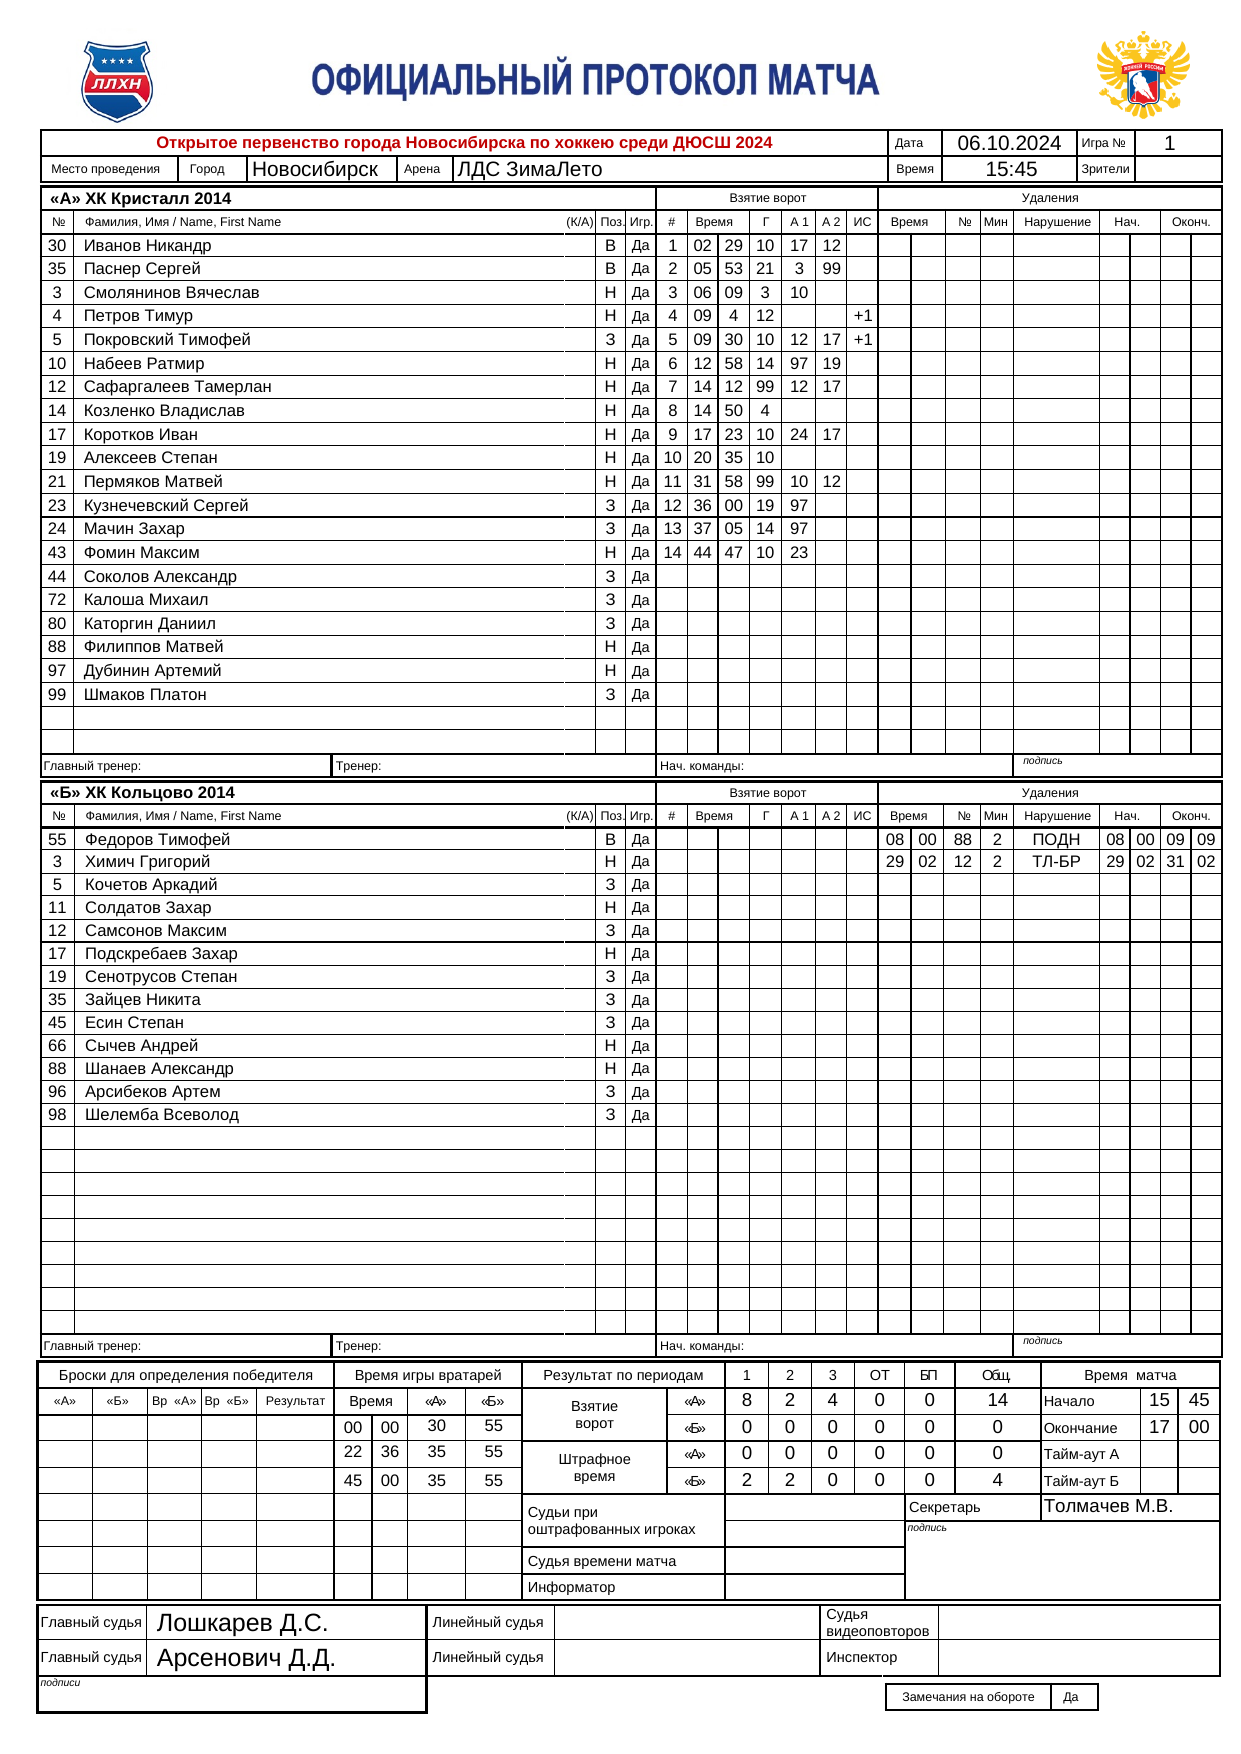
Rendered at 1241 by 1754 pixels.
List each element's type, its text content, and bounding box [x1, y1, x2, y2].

table_cell [847, 1265, 877, 1287]
table_cell [257, 1521, 333, 1546]
table_cell [657, 565, 687, 587]
table_cell 55 [466, 1468, 521, 1493]
table_cell 66 [42, 1035, 74, 1057]
table_cell 0 [905, 1442, 954, 1467]
table_cell Время [335, 1389, 407, 1413]
table_cell Мин [981, 211, 1013, 233]
table_cell [1192, 376, 1221, 398]
table_cell [75, 1242, 564, 1264]
table_cell [565, 636, 595, 658]
table_cell [555, 1606, 819, 1639]
table_cell [847, 850, 877, 872]
table_cell Вр «Б» [202, 1389, 256, 1413]
table_cell [565, 1127, 595, 1149]
table_cell [1141, 1441, 1177, 1467]
table_cell Филиппов Матвей [74, 636, 564, 658]
table_cell [1192, 470, 1221, 493]
table_cell [782, 829, 815, 849]
table_cell [1014, 636, 1099, 658]
table_cell 14 [956, 1389, 1040, 1413]
table_cell 0 [769, 1415, 811, 1440]
table_cell [1014, 1288, 1099, 1310]
table_cell [688, 920, 717, 941]
table_cell [565, 989, 595, 1011]
table_cell 35 [719, 446, 749, 469]
table_cell [1100, 612, 1129, 634]
table_cell [1161, 966, 1190, 987]
table_cell Сычев Андрей [75, 1035, 564, 1057]
table_cell Линейный судья [428, 1640, 554, 1675]
table_cell [596, 1288, 625, 1310]
table_cell [1161, 730, 1190, 753]
table_cell [879, 1058, 910, 1079]
table_cell [1192, 423, 1221, 445]
table_cell [93, 1441, 147, 1467]
table_cell [847, 1035, 877, 1057]
table_cell [148, 1468, 201, 1493]
table_cell [1014, 399, 1099, 422]
table_cell [981, 966, 1013, 987]
table_cell [565, 235, 595, 256]
table_cell 50 [719, 399, 749, 422]
table_cell 99 [750, 376, 781, 398]
table_cell [42, 1311, 74, 1333]
table_cell [750, 1150, 781, 1172]
table_cell [946, 328, 980, 351]
table_cell [565, 446, 595, 469]
table_cell Н [596, 850, 625, 872]
table_cell [816, 920, 846, 941]
table_cell [912, 636, 945, 658]
table_cell 2 [769, 1468, 811, 1493]
table_cell [1161, 874, 1190, 895]
table_cell [879, 541, 910, 564]
table_cell [93, 1521, 147, 1546]
table_cell Тайм-аут А [1042, 1441, 1140, 1467]
table_cell А 2 [816, 211, 846, 233]
table_cell [1192, 1196, 1221, 1218]
table_cell [1014, 305, 1099, 327]
table_cell [847, 707, 877, 729]
table_cell 4 [750, 399, 781, 422]
table_cell [782, 1311, 815, 1333]
table_cell Секретарь [906, 1495, 1040, 1520]
table_cell [946, 305, 980, 327]
table_cell [750, 659, 781, 682]
table_cell [912, 1288, 943, 1310]
table_cell [946, 352, 980, 374]
table_cell Да [626, 328, 655, 351]
table_cell [719, 1150, 749, 1172]
table_cell Главный тренер: [42, 1335, 330, 1356]
table_cell Паснер Сергей [74, 257, 564, 280]
table_cell # [657, 805, 687, 826]
table_cell 11 [42, 896, 74, 918]
table_cell [981, 1081, 1013, 1103]
table_cell З [596, 1104, 625, 1126]
table_cell [847, 1288, 877, 1310]
table_cell 99 [42, 683, 73, 706]
table_cell Фамилия, Имя / Name, First Name [74, 211, 565, 233]
table_cell Пермяков Матвей [74, 470, 564, 493]
table_cell 17 [816, 376, 846, 398]
table_cell [719, 659, 749, 682]
table_cell [879, 636, 910, 658]
table_cell 0 [855, 1415, 904, 1440]
table_cell [688, 636, 717, 658]
table_cell [912, 1311, 943, 1333]
table_cell [750, 1196, 781, 1218]
table_cell [1014, 470, 1099, 493]
table_cell 4 [657, 305, 687, 327]
table_cell [657, 1012, 687, 1033]
table_cell [944, 1127, 980, 1149]
table_cell [565, 518, 595, 540]
table_cell [981, 1288, 1013, 1310]
table_cell [466, 1547, 521, 1573]
table_cell [1014, 494, 1099, 516]
table_cell [879, 494, 910, 516]
table_cell [750, 683, 781, 706]
table_cell [944, 943, 980, 964]
table_cell 12 [816, 470, 846, 493]
table_cell [944, 1150, 980, 1172]
table_cell [1161, 281, 1190, 303]
table_cell «А» [668, 1389, 724, 1413]
table_header Время игры вратарей [335, 1363, 521, 1387]
table_cell [879, 612, 910, 634]
table_cell 14 [42, 399, 73, 422]
table_cell [1161, 659, 1190, 682]
table_cell ИС [847, 805, 877, 826]
table_cell [1100, 376, 1129, 398]
table_cell [1192, 1265, 1221, 1287]
table_cell [688, 966, 717, 987]
table_cell Н [596, 305, 625, 327]
table_cell 09 [1161, 829, 1190, 849]
table_cell Да [626, 518, 655, 540]
table_cell [879, 943, 910, 964]
table_cell [912, 874, 943, 895]
table_cell [750, 943, 781, 964]
table_cell подпись [1014, 755, 1221, 776]
table_cell В [596, 829, 625, 849]
table_header 1 [726, 1363, 768, 1387]
table_cell [944, 1104, 980, 1126]
table_cell 4 [812, 1389, 854, 1413]
table_cell [879, 920, 910, 941]
table_cell [750, 1081, 781, 1103]
table_cell [1161, 1265, 1190, 1287]
table_cell 11 [657, 470, 687, 493]
table_cell [1014, 352, 1099, 374]
table_cell [750, 1104, 781, 1126]
table_cell [816, 966, 846, 987]
table_cell Шанаев Александр [75, 1058, 564, 1079]
table_cell Да [626, 399, 655, 422]
table_cell [981, 565, 1013, 587]
table_cell [912, 423, 945, 445]
table_cell 12 [688, 352, 717, 374]
table_cell [1131, 1196, 1160, 1218]
table_cell [816, 1242, 846, 1264]
table_cell Н [596, 1035, 625, 1057]
table_cell [719, 1288, 749, 1310]
table_cell [912, 659, 945, 682]
table_cell Дубинин Артемий [74, 659, 564, 682]
table_cell [1192, 446, 1221, 469]
table_cell [1161, 896, 1190, 918]
table_cell А 1 [782, 805, 815, 826]
table_cell [1161, 1219, 1190, 1241]
table_header ОТ [855, 1363, 904, 1387]
table_cell [981, 730, 1013, 753]
table_cell [1131, 399, 1160, 422]
table_cell [1131, 1127, 1160, 1149]
table_cell 08 [879, 829, 910, 849]
table_cell Да [626, 1058, 655, 1079]
table_cell [1131, 588, 1160, 611]
table_cell [1131, 659, 1160, 682]
table_cell Коротков Иван [74, 423, 564, 445]
table_cell [565, 1288, 595, 1310]
table_cell Смолянинов Вячеслав [74, 281, 564, 303]
table_cell З [596, 989, 625, 1011]
table_cell [688, 896, 717, 918]
table_cell [1014, 1150, 1099, 1172]
table_cell [626, 1219, 655, 1241]
table_cell З [596, 565, 625, 587]
table_cell 23 [782, 541, 815, 564]
table_cell [1161, 989, 1190, 1011]
table_cell [657, 1173, 687, 1195]
table_cell [847, 446, 877, 469]
table_cell 31 [1161, 850, 1190, 872]
table_cell [1100, 707, 1129, 729]
table_cell [719, 966, 749, 987]
table_cell 2 [981, 850, 1013, 872]
table_cell З [596, 1081, 625, 1103]
table_cell [1192, 920, 1221, 941]
table_cell 05 [719, 518, 749, 540]
table_cell [981, 896, 1013, 918]
table_cell № [946, 211, 980, 233]
table_cell Город [179, 157, 246, 181]
table_cell [750, 874, 781, 895]
table_cell [879, 1311, 910, 1333]
table_cell З [596, 518, 625, 540]
table_cell [1192, 612, 1221, 634]
table_cell +1 [847, 328, 877, 351]
table_cell [719, 1104, 749, 1126]
table_cell [879, 896, 910, 918]
table_cell В [596, 235, 625, 256]
table_cell [750, 1242, 781, 1264]
table_cell [782, 446, 815, 469]
table_cell 10 [750, 541, 781, 564]
table_cell [879, 966, 910, 987]
table_cell [1131, 896, 1160, 918]
table_cell [719, 989, 749, 1011]
table_cell 97 [42, 659, 73, 682]
table_cell Федоров Тимофей [75, 829, 564, 849]
table_cell [657, 1288, 687, 1310]
table_cell 0 [769, 1442, 811, 1467]
table_cell [373, 1547, 407, 1573]
table_cell [626, 1127, 655, 1149]
table_cell [816, 399, 846, 422]
table_cell [688, 1265, 717, 1287]
table_cell [1192, 683, 1221, 706]
table_cell [657, 1265, 687, 1287]
table_cell 3 [782, 257, 815, 280]
table_cell [981, 683, 1013, 706]
table_cell [688, 1127, 717, 1149]
table_cell 80 [42, 612, 73, 634]
table_cell 35 [408, 1468, 465, 1493]
table_cell [912, 305, 945, 327]
table_cell [93, 1468, 147, 1493]
table_cell 19 [816, 352, 846, 374]
table_cell [816, 730, 846, 753]
table_cell [1014, 446, 1099, 469]
table_cell [912, 1150, 943, 1172]
table_cell Время [879, 805, 943, 826]
table_cell [1014, 874, 1099, 895]
table_cell [1161, 1150, 1190, 1172]
table_cell Мачин Захар [74, 518, 564, 540]
table_cell [1014, 1265, 1099, 1287]
table_cell [1131, 565, 1160, 587]
table_cell 00 [1131, 829, 1160, 849]
table_cell [981, 636, 1013, 658]
table_cell Сафаргалеев Тамерлан [74, 376, 564, 398]
table_cell [1014, 1311, 1099, 1333]
table_cell [657, 707, 687, 729]
table_cell [847, 829, 877, 849]
table_cell [939, 1606, 1219, 1639]
table_cell [816, 1104, 846, 1126]
table_cell [782, 707, 815, 729]
table_cell [565, 541, 595, 564]
table_cell [847, 423, 877, 445]
table_cell 3 [42, 850, 74, 872]
table_cell Подскребаев Захар [75, 943, 564, 964]
table_cell [1131, 1242, 1160, 1264]
table_cell [1014, 659, 1099, 682]
table_cell [750, 588, 781, 611]
table_cell [879, 423, 910, 445]
table_cell ТЛ-БР [1014, 850, 1099, 872]
table_cell [1161, 305, 1190, 327]
table_cell «А» [39, 1389, 92, 1413]
table_cell [944, 1058, 980, 1079]
table_cell [816, 1219, 846, 1241]
table_cell [726, 1575, 904, 1599]
table_cell [981, 257, 1013, 280]
table_cell 10 [782, 281, 815, 303]
table_cell Главный судья [39, 1640, 146, 1675]
table_cell [1014, 518, 1099, 540]
table_cell [1131, 257, 1160, 280]
table_cell [1131, 1035, 1160, 1057]
table_cell Каторгин Даниил [74, 612, 564, 634]
table_cell [816, 1288, 846, 1310]
table_cell «А» [668, 1442, 724, 1467]
table_cell [565, 1058, 595, 1079]
table_cell [1100, 494, 1129, 516]
table_cell [1136, 157, 1221, 181]
table_cell 0 [726, 1415, 768, 1440]
table_cell [1192, 281, 1221, 303]
table_cell [688, 707, 717, 729]
table_cell [912, 896, 943, 918]
table_cell [657, 829, 687, 849]
table_cell Да [626, 588, 655, 611]
table_cell [1014, 943, 1099, 964]
table_cell [847, 399, 877, 422]
table_cell [750, 1288, 781, 1310]
table_cell [912, 446, 945, 469]
table_cell [148, 1494, 201, 1520]
table_cell 88 [944, 829, 980, 849]
table_cell В [596, 257, 625, 280]
table_cell [981, 1173, 1013, 1195]
table_cell [1100, 588, 1129, 611]
table_cell Результат [257, 1389, 333, 1413]
table_cell [912, 399, 945, 422]
table_cell [847, 1173, 877, 1195]
table_cell Нарушение [1014, 211, 1099, 233]
table_cell [93, 1574, 147, 1599]
table_cell Зайцев Никита [75, 989, 564, 1011]
table_cell [1014, 1196, 1099, 1218]
table_cell [847, 494, 877, 516]
table_cell [626, 1265, 655, 1287]
table_cell [565, 1173, 595, 1195]
table_cell [565, 399, 595, 422]
table_cell [428, 1677, 882, 1711]
table_cell [148, 1441, 201, 1467]
table_cell [816, 707, 846, 729]
table_cell 0 [812, 1468, 854, 1493]
table_cell [879, 1012, 910, 1033]
table_header «А» ХК Кристалл 2014 [42, 188, 655, 209]
table_cell 97 [782, 494, 815, 516]
table_cell [944, 1242, 980, 1264]
table_cell 5 [42, 874, 74, 895]
table_cell 10 [42, 352, 73, 374]
table_cell Да [626, 235, 655, 256]
table_cell 06 [688, 281, 717, 303]
table_cell [946, 612, 980, 634]
table_header Открытое первенство города Новосибирска по хоккею среди ДЮСШ 2024 [42, 131, 887, 155]
table_cell [1014, 541, 1099, 564]
table_cell [565, 896, 595, 918]
table_cell [750, 1311, 781, 1333]
table_cell [912, 1058, 943, 1079]
table_cell Лошкарев Д.С. [147, 1606, 425, 1639]
table_cell [1161, 257, 1190, 280]
table_cell [373, 1521, 407, 1546]
table_cell 15 [1141, 1389, 1177, 1413]
table_cell [981, 874, 1013, 895]
table_cell 0 [812, 1415, 854, 1440]
table_cell Кочетов Аркадий [75, 874, 564, 895]
table_cell 36 [688, 494, 717, 516]
table_cell [782, 1196, 815, 1218]
table_cell [1161, 494, 1190, 516]
table_cell [782, 1265, 815, 1287]
table_cell [1131, 376, 1160, 398]
table_cell [1100, 235, 1129, 256]
table_cell [1014, 683, 1099, 706]
table_cell [847, 896, 877, 918]
table_cell [981, 518, 1013, 540]
table_cell [912, 376, 945, 398]
table_cell Соколов Александр [74, 565, 564, 587]
table_cell [688, 1311, 717, 1333]
table_cell [1100, 1219, 1129, 1241]
table_cell [847, 1311, 877, 1333]
table_cell 12 [782, 376, 815, 398]
table_cell [816, 1058, 846, 1079]
table_cell [93, 1416, 147, 1440]
table_cell [719, 683, 749, 706]
table_cell [981, 423, 1013, 445]
table_cell Н [596, 352, 625, 374]
table_cell 00 [373, 1416, 407, 1440]
table_cell [912, 1196, 943, 1218]
table_cell [1100, 1081, 1129, 1103]
table_cell З [596, 612, 625, 634]
table_cell [1161, 683, 1190, 706]
table_cell Химич Григорий [75, 850, 564, 872]
table_cell 10 [657, 446, 687, 469]
table_cell [1131, 281, 1160, 303]
table_cell Н [596, 446, 625, 469]
table_cell [944, 896, 980, 918]
table_cell [981, 1265, 1013, 1287]
table_cell [1192, 1173, 1221, 1195]
table_cell [981, 612, 1013, 634]
table_cell [1192, 896, 1221, 918]
table_cell Арсибеков Артем [75, 1081, 564, 1103]
table_cell [1161, 235, 1190, 256]
table_cell [879, 588, 910, 611]
table_cell [1192, 518, 1221, 540]
table_cell № [42, 211, 73, 233]
table_cell [782, 850, 815, 872]
table_cell [1131, 1081, 1160, 1103]
table_cell Н [596, 636, 625, 658]
table_cell [1014, 1035, 1099, 1057]
table_cell [782, 896, 815, 918]
table_cell [981, 1012, 1013, 1033]
table_cell 12 [42, 376, 73, 398]
table_cell 58 [719, 470, 749, 493]
table_cell [1014, 730, 1099, 753]
table_cell Да [626, 446, 655, 469]
table_header Удаления [879, 783, 1221, 803]
table_header Замечания на обороте [887, 1685, 1050, 1709]
table_cell [719, 829, 749, 849]
table_cell [847, 943, 877, 964]
table_cell [565, 707, 595, 729]
table_cell [657, 1035, 687, 1057]
table_cell [847, 588, 877, 611]
table_cell [1161, 1173, 1190, 1195]
table_cell 12 [816, 235, 846, 256]
table_cell [879, 352, 910, 374]
table_cell [1100, 874, 1129, 895]
table_cell 29 [879, 850, 910, 872]
table_cell [879, 989, 910, 1011]
table_cell [565, 565, 595, 587]
table_cell [816, 636, 846, 658]
table_cell 72 [42, 588, 73, 611]
table_cell [750, 565, 781, 587]
table_cell [912, 707, 945, 729]
table_header БП [905, 1363, 954, 1387]
table_cell Г [750, 805, 781, 826]
table_cell [596, 1311, 625, 1333]
table_cell [1100, 328, 1129, 351]
table_cell [719, 896, 749, 918]
table_cell [74, 707, 564, 729]
table_cell 55 [42, 829, 74, 849]
table_cell [626, 1311, 655, 1333]
table_cell 37 [688, 518, 717, 540]
table_cell [750, 920, 781, 941]
table_cell Нач. [1100, 805, 1160, 826]
table_cell [847, 636, 877, 658]
table_cell [565, 1265, 595, 1287]
table_cell 0 [956, 1415, 1040, 1440]
table_cell Да [626, 989, 655, 1011]
table_cell [750, 636, 781, 658]
table_cell 2 [769, 1389, 811, 1413]
table_header Да [1052, 1685, 1097, 1709]
table_cell Поз. [596, 211, 625, 233]
table_cell +1 [847, 305, 877, 327]
table_cell Да [626, 305, 655, 327]
table_cell [946, 565, 980, 587]
table_cell [257, 1574, 333, 1599]
table_cell Покровский Тимофей [74, 328, 564, 351]
table_cell 58 [719, 352, 749, 374]
table_cell [1131, 1150, 1160, 1172]
table_cell [202, 1441, 256, 1467]
table_cell [1014, 1219, 1099, 1241]
table_cell [1192, 541, 1221, 564]
table_cell [879, 1035, 910, 1057]
table_cell [626, 1242, 655, 1264]
table_cell [1161, 1104, 1190, 1126]
table_cell [42, 1173, 74, 1195]
table_cell 9 [657, 423, 687, 445]
table_cell [1192, 1081, 1221, 1103]
table_cell 99 [750, 470, 781, 493]
table_cell [1192, 707, 1221, 729]
table_cell [782, 1288, 815, 1310]
table_cell 35 [42, 989, 74, 1011]
table_cell [148, 1521, 201, 1546]
table_cell [657, 1081, 687, 1103]
table_cell [816, 850, 846, 872]
table_cell Да [626, 612, 655, 634]
table_cell [75, 1150, 564, 1172]
table_cell [1161, 1081, 1190, 1103]
table_cell [1014, 376, 1099, 398]
table_cell [42, 1242, 74, 1264]
table_cell [981, 470, 1013, 493]
table_cell [565, 257, 595, 280]
table_cell [847, 1150, 877, 1172]
table_cell [750, 1012, 781, 1033]
table_cell 35 [408, 1441, 465, 1467]
table_cell [981, 943, 1013, 964]
table_cell [1161, 612, 1190, 634]
table_cell [42, 1288, 74, 1310]
table_cell [257, 1416, 333, 1440]
table_cell (К/А) [565, 805, 595, 826]
table_cell 21 [42, 470, 73, 493]
table_cell 09 [1192, 829, 1221, 849]
table_cell 00 [335, 1416, 371, 1440]
table_cell Да [626, 281, 655, 303]
table_cell [565, 874, 595, 895]
table_cell [879, 683, 910, 706]
table_cell Сенотрусов Степан [75, 966, 564, 987]
table_cell [657, 1058, 687, 1079]
table_cell [1192, 989, 1221, 1011]
table_cell [719, 707, 749, 729]
table_cell [1161, 541, 1190, 564]
table_cell [596, 1150, 625, 1172]
table_cell [816, 659, 846, 682]
table_cell [257, 1468, 333, 1493]
table_cell [202, 1468, 256, 1493]
table_cell Место проведения [42, 157, 177, 181]
table_cell [565, 943, 595, 964]
table_cell [981, 1058, 1013, 1079]
table_cell [912, 518, 945, 540]
table_cell [816, 494, 846, 516]
table_cell [466, 1574, 521, 1599]
table_cell [1192, 1058, 1221, 1079]
table_cell [1161, 565, 1190, 587]
table_cell [879, 1150, 910, 1172]
table_cell Фамилия, Имя / Name, First Name [75, 805, 565, 826]
table_cell [847, 1219, 877, 1241]
table_cell Да [626, 352, 655, 374]
table_cell Да [626, 636, 655, 658]
table_cell Да [626, 376, 655, 398]
table_cell [719, 1081, 749, 1103]
table_cell 00 [912, 829, 943, 849]
table_cell [1192, 328, 1221, 351]
table_cell [1161, 352, 1190, 374]
table_cell Главный судья [39, 1606, 146, 1639]
table_cell [782, 989, 815, 1011]
table_cell [75, 1173, 564, 1195]
table_cell [879, 1173, 910, 1195]
table_cell [750, 1058, 781, 1079]
table_cell [981, 305, 1013, 327]
table_cell [981, 659, 1013, 682]
table_cell [39, 1416, 92, 1440]
table_cell [912, 588, 945, 611]
table_cell [944, 920, 980, 941]
table_cell Время [688, 211, 749, 233]
table_cell 0 [812, 1442, 854, 1467]
table_cell 35 [42, 257, 73, 280]
table_cell [565, 683, 595, 706]
table_cell [782, 1219, 815, 1241]
table_header 3 [812, 1363, 854, 1387]
table_cell [1131, 920, 1160, 941]
table_cell Да [626, 423, 655, 445]
table_header «Б» ХК Кольцово 2014 [42, 783, 655, 803]
table_cell [816, 874, 846, 895]
table_cell [946, 541, 980, 564]
table_cell [1014, 1127, 1099, 1149]
table_cell 00 [1179, 1415, 1219, 1440]
table_cell 14 [688, 376, 717, 398]
table_cell [944, 1081, 980, 1103]
table_cell Есин Степан [75, 1012, 564, 1033]
table_cell [981, 1219, 1013, 1241]
table_cell [750, 829, 781, 849]
table_cell [565, 920, 595, 941]
table_cell [688, 1012, 717, 1033]
table_cell Информатор [523, 1575, 724, 1599]
table_cell Шмаков Платон [74, 683, 564, 706]
table_cell [981, 328, 1013, 351]
table_cell [946, 494, 980, 516]
table_cell [1192, 1150, 1221, 1172]
table_cell Н [596, 659, 625, 682]
table_cell [1100, 659, 1129, 682]
table_cell [1192, 235, 1221, 256]
table_cell 10 [782, 470, 815, 493]
table_cell 36 [373, 1441, 407, 1467]
table_cell [42, 1150, 74, 1172]
table_cell [782, 636, 815, 658]
table_cell 97 [782, 518, 815, 540]
table_cell [1192, 257, 1221, 280]
table_cell [946, 659, 980, 682]
table_cell [981, 989, 1013, 1011]
table_cell Н [596, 896, 625, 918]
table_cell [879, 1127, 910, 1149]
table_cell [1192, 636, 1221, 658]
table_cell [912, 541, 945, 564]
table_cell 53 [719, 257, 749, 280]
table_cell [596, 707, 625, 729]
table_cell 24 [42, 518, 73, 540]
table_cell [879, 257, 910, 280]
table_cell 0 [855, 1389, 904, 1413]
table_cell [912, 1104, 943, 1126]
table_cell [816, 612, 846, 634]
table_cell [912, 565, 945, 587]
table_cell З [596, 588, 625, 611]
table_cell Время [688, 805, 749, 826]
table_cell [782, 920, 815, 941]
table_cell [657, 920, 687, 941]
table_cell [782, 1081, 815, 1103]
table_cell [93, 1494, 147, 1520]
table_cell 30 [408, 1416, 465, 1440]
table_cell 19 [42, 446, 73, 469]
table_cell [816, 1150, 846, 1172]
table_cell [912, 1081, 943, 1103]
table_cell [782, 943, 815, 964]
table_cell [782, 305, 815, 327]
table_cell [1192, 494, 1221, 516]
table_cell 99 [816, 257, 846, 280]
table_cell [816, 1035, 846, 1057]
table_cell [944, 1219, 980, 1241]
table_cell [596, 1219, 625, 1241]
table_cell [816, 518, 846, 540]
table_cell «Б» [668, 1415, 724, 1440]
table_cell [596, 1127, 625, 1149]
table_cell Кузнечевский Сергей [74, 494, 564, 516]
table_cell [816, 541, 846, 564]
table_cell [1131, 707, 1160, 729]
table_cell [847, 874, 877, 895]
table_cell [750, 1219, 781, 1241]
table_cell А 2 [816, 805, 846, 826]
table_cell [750, 1173, 781, 1195]
table_cell [565, 829, 595, 849]
table_cell [946, 399, 980, 422]
table_cell Игр. [626, 211, 655, 233]
table_cell Вр «А» [148, 1389, 201, 1413]
table_cell [719, 1265, 749, 1287]
table_cell [782, 683, 815, 706]
table_cell [1100, 636, 1129, 658]
table_cell [912, 966, 943, 987]
table_cell [1100, 1265, 1129, 1287]
table_cell Да [626, 943, 655, 964]
table_cell [944, 966, 980, 987]
table_cell Да [626, 683, 655, 706]
table_cell [1131, 1173, 1160, 1195]
table_cell [373, 1574, 407, 1599]
table_cell [750, 1265, 781, 1287]
table_cell 7 [657, 376, 687, 398]
table_cell [879, 1219, 910, 1241]
table_cell [148, 1574, 201, 1599]
table_cell [1100, 1196, 1129, 1218]
table_cell [688, 1196, 717, 1218]
table_cell 43 [42, 541, 73, 564]
table_cell [912, 352, 945, 374]
table_cell [1014, 588, 1099, 611]
table_cell 12 [750, 305, 781, 327]
table_cell [981, 399, 1013, 422]
table_cell [1100, 352, 1129, 374]
table_cell Да [626, 494, 655, 516]
table_cell [879, 1242, 910, 1264]
table_cell [912, 257, 945, 280]
table_cell [1014, 1012, 1099, 1033]
table_cell [373, 1494, 407, 1520]
table_cell [912, 1173, 943, 1195]
table_cell [1100, 257, 1129, 280]
table_cell [750, 612, 781, 634]
table_cell [912, 683, 945, 706]
table_cell [1161, 588, 1190, 611]
table_cell 3 [42, 281, 73, 303]
table_cell Козленко Владислав [74, 399, 564, 422]
table_cell [1100, 1288, 1129, 1310]
table_cell [1100, 1104, 1129, 1126]
table_cell [1131, 989, 1160, 1011]
table_cell [879, 874, 910, 895]
table_cell [981, 1242, 1013, 1264]
table_cell Да [626, 874, 655, 895]
table_cell Новосибирск [248, 157, 396, 181]
table_cell 1 [657, 235, 687, 256]
table_cell 88 [42, 1058, 74, 1079]
table_cell подпись [1014, 1335, 1221, 1356]
table_cell [879, 446, 910, 469]
table_cell [879, 281, 910, 303]
table_cell 3 [657, 281, 687, 303]
table_cell ЛДС ЗимаЛето [454, 157, 887, 181]
table_cell Да [626, 1012, 655, 1033]
table_cell [1100, 1311, 1129, 1333]
table_cell [202, 1574, 256, 1599]
table_cell 17 [782, 235, 815, 256]
table_cell [944, 989, 980, 1011]
table_cell [726, 1495, 904, 1520]
table_cell [1100, 989, 1129, 1011]
table_cell [946, 683, 980, 706]
table_cell [782, 588, 815, 611]
table_cell [596, 1196, 625, 1218]
table_cell [719, 850, 749, 872]
table_cell [565, 328, 595, 351]
table_cell [1014, 1058, 1099, 1079]
table_cell [946, 235, 980, 256]
table_cell [1131, 1058, 1160, 1079]
table_cell [879, 1081, 910, 1103]
table_cell [912, 1012, 943, 1033]
table_cell [879, 565, 910, 587]
table_cell 2 [981, 829, 1013, 849]
table_cell [1100, 423, 1129, 445]
table_cell Нарушение [1014, 805, 1099, 826]
table_cell [1131, 470, 1160, 493]
table_cell 2 [657, 257, 687, 280]
table_cell [335, 1521, 371, 1546]
table_cell [688, 588, 717, 611]
table_cell [912, 1242, 943, 1264]
table_cell [816, 896, 846, 918]
table_cell [565, 376, 595, 398]
table_cell [688, 1150, 717, 1172]
table_cell [1192, 1012, 1221, 1033]
table_cell подписи [39, 1677, 425, 1711]
table_cell 31 [688, 470, 717, 493]
table_header 1 [1136, 131, 1221, 155]
table_cell [1161, 399, 1190, 422]
table_cell [1014, 423, 1099, 445]
table_cell [688, 1081, 717, 1103]
table_cell [565, 966, 595, 987]
table_cell [565, 1311, 595, 1333]
table_cell [657, 612, 687, 634]
table_cell [42, 1219, 74, 1241]
table_cell [816, 446, 846, 469]
table_cell [565, 281, 595, 303]
table_cell [1100, 920, 1129, 941]
table_cell [847, 235, 877, 256]
table_cell [1192, 1288, 1221, 1310]
table_cell [75, 1196, 564, 1218]
table_cell Да [626, 659, 655, 682]
table_cell [719, 730, 749, 753]
table_cell 8 [657, 399, 687, 422]
table_cell [939, 1640, 1219, 1675]
table_header Удаления [879, 188, 1221, 209]
table_cell Фомин Максим [74, 541, 564, 564]
table_cell [816, 1081, 846, 1103]
table_cell [1192, 1219, 1221, 1241]
table_cell [944, 1173, 980, 1195]
table_cell 0 [905, 1389, 954, 1413]
table_cell [688, 1242, 717, 1264]
table_cell [1014, 707, 1099, 729]
table_cell [1192, 659, 1221, 682]
table_cell [719, 1173, 749, 1195]
table_cell [1100, 943, 1129, 964]
table_cell [1100, 1242, 1129, 1264]
table_cell [912, 328, 945, 351]
table_cell [1014, 565, 1099, 587]
table_cell ПОДН [1014, 829, 1099, 849]
table_cell [1131, 305, 1160, 327]
table_cell [1192, 588, 1221, 611]
table_cell Н [596, 943, 625, 964]
table_cell [565, 1035, 595, 1057]
table_cell ИС [847, 211, 877, 233]
table_cell Инспектор [821, 1640, 938, 1675]
table_cell [946, 588, 980, 611]
table_cell [626, 1196, 655, 1218]
table_cell [944, 1196, 980, 1218]
table_cell [782, 1150, 815, 1172]
table_cell 14 [688, 399, 717, 422]
table_cell [1179, 1468, 1219, 1493]
table_header Броски для определения победителя [39, 1363, 333, 1387]
table_header Взятие ворот [657, 783, 877, 803]
table_cell Иванов Никандр [74, 235, 564, 256]
table_cell [1100, 896, 1129, 918]
table_cell 96 [42, 1081, 74, 1103]
table_cell [1161, 423, 1190, 445]
table_cell Оконч. [1161, 211, 1221, 233]
table_cell [565, 1242, 595, 1264]
table_cell 22 [335, 1441, 371, 1467]
table_cell [688, 1288, 717, 1310]
table_cell [1100, 1012, 1129, 1033]
table_cell [1100, 541, 1129, 564]
table_cell [782, 399, 815, 422]
table_cell [74, 730, 564, 753]
table_cell [912, 920, 943, 941]
table_cell [879, 730, 910, 753]
table_cell Главный тренер: [42, 755, 330, 776]
table_cell 02 [1192, 850, 1221, 872]
table_cell Линейный судья [428, 1606, 554, 1639]
table_cell [981, 1196, 1013, 1218]
table_cell [1161, 376, 1190, 398]
table_cell [1131, 352, 1160, 374]
table_cell 4 [956, 1468, 1040, 1493]
table_cell [946, 281, 980, 303]
table_cell [847, 281, 877, 303]
table_cell 45 [1179, 1389, 1219, 1413]
table_cell [565, 305, 595, 327]
table_cell Алексеев Степан [74, 446, 564, 469]
table_cell 8 [726, 1389, 768, 1413]
table_cell 12 [657, 494, 687, 516]
table_cell [981, 281, 1013, 303]
table_cell [816, 1311, 846, 1333]
table_cell 08 [1100, 829, 1129, 849]
table_cell [816, 683, 846, 706]
table_cell [750, 850, 781, 872]
table_cell Оконч. [1161, 805, 1221, 826]
table_cell 23 [42, 494, 73, 516]
table_cell [782, 565, 815, 587]
table_cell Тренер: [333, 1335, 655, 1356]
table_cell [1192, 565, 1221, 587]
table_cell [816, 829, 846, 849]
table_cell [408, 1494, 465, 1520]
table_cell [657, 1219, 687, 1241]
table_cell [657, 874, 687, 895]
table_cell [912, 1219, 943, 1241]
table_cell [42, 1127, 74, 1149]
table_cell [944, 1288, 980, 1310]
table_cell 00 [719, 494, 749, 516]
table_cell А 1 [782, 211, 815, 233]
table_cell [981, 446, 1013, 469]
table_cell # [657, 211, 687, 233]
table_cell [719, 636, 749, 658]
table_cell [565, 494, 595, 516]
table_cell [148, 1547, 201, 1573]
table_cell [688, 1104, 717, 1126]
table_cell 6 [657, 352, 687, 374]
table_cell [879, 470, 910, 493]
table_cell [1131, 636, 1160, 658]
table_cell «А» [408, 1389, 465, 1413]
table_cell [565, 612, 595, 634]
table_cell [39, 1441, 92, 1467]
table_cell [39, 1494, 92, 1520]
table_cell [946, 518, 980, 540]
table_cell [1100, 1058, 1129, 1079]
table_cell [1100, 281, 1129, 303]
table_header 06.10.2024 [943, 131, 1076, 155]
table_cell [1131, 683, 1160, 706]
table_cell З [596, 966, 625, 987]
table_cell Н [596, 1058, 625, 1079]
table_cell [565, 352, 595, 374]
table_cell [1014, 896, 1099, 918]
table_cell Время [889, 157, 941, 181]
table_cell [750, 896, 781, 918]
table_cell [1131, 1288, 1160, 1310]
table_cell [750, 1035, 781, 1057]
table_cell 21 [750, 257, 781, 280]
table_cell Нач. [1100, 211, 1160, 233]
table_cell [1131, 874, 1160, 895]
table_cell [946, 636, 980, 658]
table_cell [946, 730, 980, 753]
table_cell Да [626, 896, 655, 918]
picture [5, 28, 1197, 129]
table_cell [565, 1150, 595, 1172]
table_cell Нач. команды: [657, 755, 1012, 776]
table_cell [912, 943, 943, 964]
table_cell [148, 1416, 201, 1440]
table_cell [816, 1196, 846, 1218]
table_cell [688, 1058, 717, 1079]
table_cell [565, 850, 595, 872]
table_cell Взятие ворот [523, 1389, 666, 1440]
table_cell 55 [466, 1416, 521, 1440]
table_cell [1100, 730, 1129, 753]
table_cell 5 [42, 328, 73, 351]
table_cell [1100, 1173, 1129, 1195]
table_cell [626, 1173, 655, 1195]
table_cell [75, 1265, 564, 1287]
table_cell Да [626, 920, 655, 941]
table_cell [981, 352, 1013, 374]
table_cell З [596, 683, 625, 706]
table_cell [1014, 1173, 1099, 1195]
table_cell [408, 1547, 465, 1573]
table_cell [719, 920, 749, 941]
table_cell [257, 1441, 333, 1467]
table_cell [847, 541, 877, 564]
table_cell 17 [42, 423, 73, 445]
table_cell 17 [816, 328, 846, 351]
table_cell 30 [719, 328, 749, 351]
table_cell Г [750, 211, 781, 233]
table_cell [1014, 989, 1099, 1011]
table_cell [981, 1104, 1013, 1126]
table_cell [782, 1173, 815, 1195]
table_cell [847, 352, 877, 374]
table_cell [657, 1104, 687, 1126]
table_cell [847, 518, 877, 540]
table_cell [847, 565, 877, 587]
table_cell 09 [688, 328, 717, 351]
table_cell Штрафное время [523, 1442, 666, 1493]
table_cell [1131, 518, 1160, 540]
table_cell [879, 305, 910, 327]
table_cell [596, 1265, 625, 1287]
table_header Результат по периодам [523, 1363, 724, 1387]
table_cell [1014, 612, 1099, 634]
table_cell Н [596, 376, 625, 398]
table_cell [847, 683, 877, 706]
table_cell [1192, 352, 1221, 374]
table_cell [847, 470, 877, 493]
table_cell [1161, 1311, 1190, 1333]
table_cell [946, 423, 980, 445]
table_cell [1161, 1196, 1190, 1218]
table_cell Арена [398, 157, 452, 181]
table_cell [782, 874, 815, 895]
table_cell [1192, 1127, 1221, 1149]
table_cell [565, 659, 595, 682]
table_cell [782, 1242, 815, 1264]
table_cell 29 [719, 235, 749, 256]
table_cell 13 [657, 518, 687, 540]
table_cell [912, 494, 945, 516]
table_cell [1014, 1242, 1099, 1264]
table_cell [688, 659, 717, 682]
table_cell 00 [373, 1468, 407, 1493]
table_cell [847, 1127, 877, 1149]
table_cell [657, 588, 687, 611]
table_cell [657, 636, 687, 658]
table_cell 45 [42, 1012, 74, 1033]
table_cell [1161, 1127, 1190, 1149]
table_cell [981, 588, 1013, 611]
table_cell [657, 659, 687, 682]
table_cell Да [626, 541, 655, 564]
table_cell [750, 989, 781, 1011]
table_cell [883, 1677, 1220, 1681]
table_cell 14 [657, 541, 687, 564]
table_cell Да [626, 565, 655, 587]
table_cell Да [626, 850, 655, 872]
table_cell 44 [688, 541, 717, 564]
table_cell [750, 707, 781, 729]
table_cell [816, 943, 846, 964]
table_cell 14 [750, 352, 781, 374]
table_cell [1100, 683, 1129, 706]
table_cell 10 [750, 328, 781, 351]
table_cell [726, 1548, 904, 1573]
table_cell 45 [335, 1468, 371, 1493]
table_cell [565, 1219, 595, 1241]
table_cell [847, 1196, 877, 1218]
table_cell [1161, 518, 1190, 540]
table_cell [657, 989, 687, 1011]
table_cell [981, 494, 1013, 516]
table_cell Да [626, 1104, 655, 1126]
table_cell 88 [42, 636, 73, 658]
table_cell [657, 850, 687, 872]
table_cell Набеев Ратмир [74, 352, 564, 374]
table_cell [981, 1127, 1013, 1149]
table_cell [1014, 920, 1099, 941]
table_cell [688, 1173, 717, 1195]
table_cell [847, 1012, 877, 1033]
table_cell [1141, 1468, 1177, 1493]
table_cell [688, 850, 717, 872]
table_cell [1131, 943, 1160, 964]
table_cell Мин [981, 805, 1013, 826]
table_cell [1014, 1081, 1099, 1103]
table_cell [719, 612, 749, 634]
table_cell [816, 281, 846, 303]
table_cell [1161, 636, 1190, 658]
table_cell [657, 896, 687, 918]
table_cell [657, 943, 687, 964]
table_cell 98 [42, 1104, 74, 1126]
table_cell [879, 1288, 910, 1310]
table_cell [1014, 257, 1099, 280]
table_cell [626, 730, 655, 753]
table_cell Тайм-аут Б [1042, 1468, 1140, 1493]
table_cell [847, 612, 877, 634]
table_cell [657, 1196, 687, 1218]
table_cell [719, 874, 749, 895]
table_cell Солдатов Захар [75, 896, 564, 918]
table_cell [42, 707, 73, 729]
table_cell [688, 829, 717, 849]
table_cell Окончание [1042, 1415, 1140, 1440]
table_cell [879, 707, 910, 729]
table_cell [1161, 1035, 1190, 1057]
table_cell Да [626, 470, 655, 493]
table_cell [39, 1547, 92, 1573]
table_cell [782, 1058, 815, 1079]
table_cell [981, 920, 1013, 941]
table_cell [42, 730, 73, 753]
table_cell [657, 1150, 687, 1172]
table_cell [816, 1265, 846, 1287]
table_cell 12 [782, 328, 815, 351]
table_cell 02 [912, 850, 943, 872]
table_cell [1131, 446, 1160, 469]
table_cell [816, 1173, 846, 1195]
table_cell [657, 1127, 687, 1149]
table_cell Арсенович Д.Д. [147, 1640, 425, 1675]
table_header 2 [769, 1363, 811, 1387]
table_cell Н [596, 281, 625, 303]
table_cell [466, 1521, 521, 1546]
table_cell [946, 257, 980, 280]
table_header Дата [889, 131, 941, 155]
table_cell [1014, 328, 1099, 351]
table_cell [981, 707, 1013, 729]
table_cell [688, 1219, 717, 1241]
table_cell [1161, 1288, 1190, 1310]
table_cell [719, 943, 749, 964]
table_cell 19 [750, 494, 781, 516]
table_cell [1131, 235, 1160, 256]
table_cell [688, 989, 717, 1011]
table_cell [1192, 1104, 1221, 1126]
table_cell «Б » [466, 1389, 521, 1413]
table_cell Да [626, 1081, 655, 1103]
table_cell [879, 328, 910, 351]
table_cell [879, 1196, 910, 1218]
table_cell 0 [855, 1442, 904, 1467]
table_cell Судьи при оштрафованных игроках [523, 1495, 724, 1546]
table_cell [1131, 328, 1160, 351]
table_cell [782, 1104, 815, 1126]
table_cell 55 [466, 1441, 521, 1467]
table_cell [912, 235, 945, 256]
table_cell [596, 730, 625, 753]
table_cell [912, 730, 945, 753]
table_cell [1100, 399, 1129, 422]
table_cell 19 [42, 966, 74, 987]
table_cell № [42, 805, 74, 826]
table_cell [565, 1081, 595, 1103]
table_cell [1131, 1311, 1160, 1333]
table_cell [750, 730, 781, 753]
table_cell 0 [956, 1442, 1040, 1467]
table_cell [719, 1035, 749, 1057]
table_cell [335, 1494, 371, 1520]
table_cell [981, 1311, 1013, 1333]
table_cell [879, 376, 910, 398]
table_cell [1099, 1682, 1220, 1711]
table_cell 24 [782, 423, 815, 445]
table_cell [1131, 730, 1160, 753]
table_cell Да [626, 257, 655, 280]
table_cell [719, 1012, 749, 1033]
table_cell 0 [905, 1468, 954, 1493]
table_cell [1161, 1058, 1190, 1079]
table_cell [565, 1012, 595, 1033]
table_cell «Б» [93, 1389, 147, 1413]
table_cell [688, 612, 717, 634]
table_cell [912, 989, 943, 1011]
table_cell [75, 1127, 564, 1149]
table_cell [847, 966, 877, 987]
table_cell «Б» [668, 1468, 724, 1493]
table_cell [1014, 235, 1099, 256]
table_cell [847, 376, 877, 398]
table_cell [1100, 518, 1129, 540]
table_cell 05 [688, 257, 717, 280]
table_cell [782, 966, 815, 987]
table_cell [782, 1035, 815, 1057]
table_cell 17 [816, 423, 846, 445]
table_cell Н [596, 399, 625, 422]
table_cell [257, 1547, 333, 1573]
table_cell [1014, 966, 1099, 987]
table_cell [75, 1288, 564, 1310]
table_cell [1131, 1265, 1160, 1287]
table_cell Да [626, 966, 655, 987]
table_cell [816, 1012, 846, 1033]
table_cell [1161, 707, 1190, 729]
table_cell [202, 1547, 256, 1573]
table_cell [847, 1081, 877, 1103]
table_cell [981, 1150, 1013, 1172]
table_cell [719, 588, 749, 611]
table_cell [944, 1012, 980, 1033]
table_cell [657, 683, 687, 706]
table_cell [944, 1311, 980, 1333]
table_cell 17 [42, 943, 74, 964]
table_cell [1100, 470, 1129, 493]
table_cell [1131, 1012, 1160, 1033]
table_cell [657, 730, 687, 753]
table_cell [1131, 541, 1160, 564]
table_cell 5 [657, 328, 687, 351]
table_cell Да [626, 829, 655, 849]
table_cell [1161, 943, 1190, 964]
table_cell 0 [905, 1415, 954, 1440]
table_cell [1100, 446, 1129, 469]
table_cell Поз. [596, 805, 625, 826]
table_cell 0 [726, 1442, 768, 1467]
table_cell [688, 730, 717, 753]
table_cell [1161, 920, 1190, 941]
table_cell [946, 376, 980, 398]
table_cell [912, 281, 945, 303]
table_cell [257, 1494, 333, 1520]
table_cell [946, 446, 980, 469]
table_cell Н [596, 423, 625, 445]
table_cell [879, 659, 910, 682]
table_cell [555, 1640, 819, 1675]
table_cell [565, 588, 595, 611]
table_cell [847, 730, 877, 753]
table_cell [1131, 494, 1160, 516]
table_cell [1192, 730, 1221, 753]
table_cell Н [596, 541, 625, 564]
table_cell [596, 1242, 625, 1264]
table_cell [42, 1265, 74, 1287]
table_cell [726, 1521, 904, 1546]
table_cell [565, 730, 595, 753]
table_cell [879, 399, 910, 422]
table_cell [1100, 1035, 1129, 1057]
table_cell [847, 1058, 877, 1079]
table_cell З [596, 874, 625, 895]
table_cell [626, 1150, 655, 1172]
table_cell [466, 1494, 521, 1520]
table_cell [719, 1219, 749, 1241]
table_cell [202, 1521, 256, 1546]
table_cell [1192, 943, 1221, 964]
table_cell Самсонов Максим [75, 920, 564, 941]
table_cell 30 [42, 235, 73, 256]
table_cell Время [879, 211, 945, 233]
table_cell 4 [42, 305, 73, 327]
table_cell 17 [1141, 1415, 1177, 1440]
table_cell [944, 1035, 980, 1057]
table_cell [847, 659, 877, 682]
table_cell [946, 707, 980, 729]
table_cell Начало [1042, 1389, 1140, 1413]
table_cell 17 [688, 423, 717, 445]
table_cell [946, 470, 980, 493]
table_cell [981, 1035, 1013, 1057]
table_cell [981, 376, 1013, 398]
table_cell (К/А) [565, 211, 595, 233]
table_cell [1161, 328, 1190, 351]
table_cell [657, 1311, 687, 1333]
table_cell 29 [1100, 850, 1129, 872]
table_cell [1161, 1242, 1190, 1264]
table_cell [782, 1012, 815, 1033]
table_cell [1161, 1012, 1190, 1033]
table_cell [39, 1521, 92, 1546]
table_cell [847, 257, 877, 280]
table_cell [626, 707, 655, 729]
table_cell [1100, 966, 1129, 987]
table_cell [688, 565, 717, 587]
table_cell [596, 1173, 625, 1195]
table_cell [816, 989, 846, 1011]
table_cell подпись [906, 1522, 1219, 1599]
table_cell [1161, 446, 1190, 469]
table_cell [1100, 1150, 1129, 1172]
table_cell [1192, 1242, 1221, 1264]
table_cell [335, 1574, 371, 1599]
table_cell [847, 1242, 877, 1264]
table_cell [335, 1547, 371, 1573]
table_cell [944, 874, 980, 895]
table_cell [782, 730, 815, 753]
table_cell 3 [750, 281, 781, 303]
table_cell [750, 966, 781, 987]
table_cell 97 [782, 352, 815, 374]
table_cell 14 [750, 518, 781, 540]
table_cell [1131, 966, 1160, 987]
table_cell [981, 541, 1013, 564]
table_cell [879, 235, 910, 256]
table_cell [408, 1574, 465, 1599]
table_cell [719, 1242, 749, 1264]
table_cell [944, 1265, 980, 1287]
table_cell Н [596, 470, 625, 493]
table_cell [879, 518, 910, 540]
table_cell [1192, 305, 1221, 327]
table_header Взятие ворот [657, 188, 877, 209]
table_cell 4 [719, 305, 749, 327]
table_cell [688, 1035, 717, 1057]
table_cell [847, 989, 877, 1011]
table_cell Тренер: [333, 755, 655, 776]
table_cell [847, 1104, 877, 1126]
table_cell 20 [688, 446, 717, 469]
table_cell [75, 1219, 564, 1241]
table_cell [75, 1311, 564, 1333]
table_cell [657, 966, 687, 987]
table_cell 2 [726, 1468, 768, 1493]
table_cell 47 [719, 541, 749, 564]
table_cell [657, 1242, 687, 1264]
table_cell 12 [42, 920, 74, 941]
table_cell [847, 920, 877, 941]
table_cell 23 [719, 423, 749, 445]
table_cell 10 [750, 423, 781, 445]
table_cell 12 [944, 850, 980, 872]
table_header Общ. [956, 1363, 1040, 1387]
table_cell [1014, 1104, 1099, 1126]
table_cell [1100, 305, 1129, 327]
table_cell [879, 1265, 910, 1287]
table_cell [719, 1127, 749, 1149]
table_header Время матча [1042, 1363, 1219, 1387]
table_cell Толмачев М.В. [1042, 1495, 1219, 1520]
table_cell 15:45 [943, 157, 1076, 181]
table_cell 09 [688, 305, 717, 327]
table_cell [816, 1127, 846, 1149]
table_cell [1161, 470, 1190, 493]
table_cell [912, 1035, 943, 1057]
table_cell [719, 565, 749, 587]
table_cell [202, 1494, 256, 1520]
table_cell [1192, 1035, 1221, 1057]
table_cell [879, 1104, 910, 1126]
table_cell [816, 565, 846, 587]
table_header Игра № [1078, 131, 1134, 155]
table_cell Нач. команды: [657, 1335, 1012, 1356]
table_cell [719, 1196, 749, 1218]
table_cell [1100, 565, 1129, 587]
table_cell [93, 1547, 147, 1573]
table_cell [1131, 612, 1160, 634]
table_cell [408, 1521, 465, 1546]
table_cell [688, 943, 717, 964]
table_cell [912, 1127, 943, 1149]
table_cell Игр. [626, 805, 655, 826]
table_cell Судья времени матча [523, 1548, 724, 1573]
table_cell [565, 423, 595, 445]
table_cell [565, 1104, 595, 1126]
table_cell [202, 1416, 256, 1440]
table_cell 02 [1131, 850, 1160, 872]
table_cell [782, 659, 815, 682]
table_cell 09 [719, 281, 749, 303]
table_cell 12 [719, 376, 749, 398]
table_cell З [596, 494, 625, 516]
table_cell 10 [750, 446, 781, 469]
table_cell З [596, 328, 625, 351]
table_cell [1131, 423, 1160, 445]
table_cell [1014, 281, 1099, 303]
table_cell Да [626, 1035, 655, 1057]
table_cell [1192, 1311, 1221, 1333]
table_cell [1100, 1127, 1129, 1149]
table_cell [39, 1574, 92, 1599]
table_cell [688, 683, 717, 706]
table_cell 02 [688, 235, 717, 256]
table_cell 44 [42, 565, 73, 587]
table_cell [750, 1127, 781, 1149]
table_cell [782, 612, 815, 634]
table_cell Шелемба Всеволод [75, 1104, 564, 1126]
table_cell [1192, 966, 1221, 987]
table_cell Зрители [1078, 157, 1134, 181]
table_cell [39, 1468, 92, 1493]
table_cell [912, 1265, 943, 1287]
table_cell 10 [750, 235, 781, 256]
table_cell [1179, 1441, 1219, 1467]
table_cell [626, 1288, 655, 1310]
table_cell [981, 235, 1013, 256]
table_cell [816, 588, 846, 611]
table_cell [1131, 1219, 1160, 1241]
table_cell [1192, 874, 1221, 895]
table_cell З [596, 1012, 625, 1033]
table_cell [719, 1058, 749, 1079]
table_cell [816, 305, 846, 327]
table_cell [912, 612, 945, 634]
table_cell [782, 1127, 815, 1149]
table_cell Калоша Михаил [74, 588, 564, 611]
table_cell Петров Тимур [74, 305, 564, 327]
table_cell [565, 470, 595, 493]
table_cell З [596, 920, 625, 941]
table_cell Судья видеоповторов [821, 1606, 938, 1639]
table_cell [912, 470, 945, 493]
table_cell 0 [855, 1468, 904, 1493]
table_cell [719, 1311, 749, 1333]
table_cell [1131, 1104, 1160, 1126]
table_cell [688, 874, 717, 895]
table_cell [1192, 399, 1221, 422]
table_cell [42, 1196, 74, 1218]
table_cell № [944, 805, 980, 826]
table_cell [565, 1196, 595, 1218]
